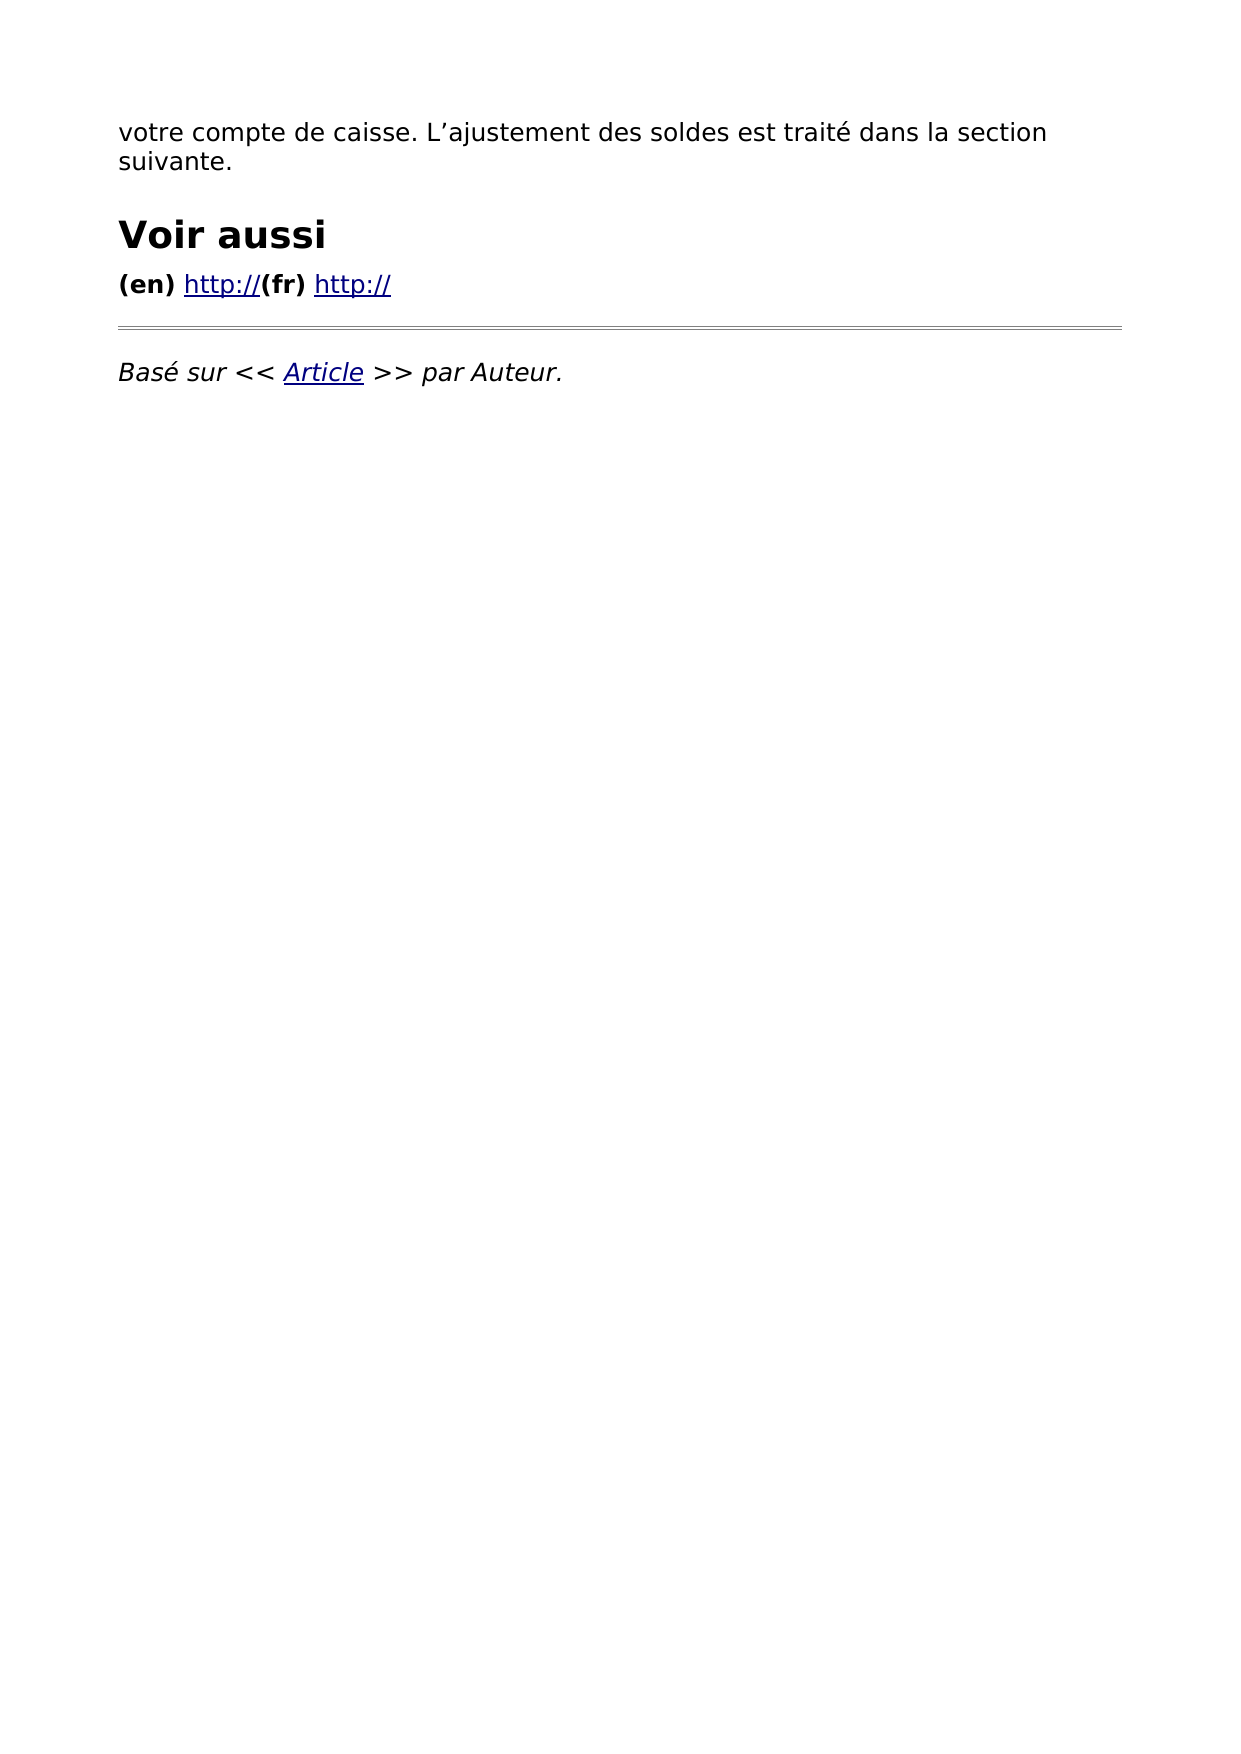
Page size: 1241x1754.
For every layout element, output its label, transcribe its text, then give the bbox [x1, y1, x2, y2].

text votre compte de caisse. L’ajustement des soldes est traité dans la section suivante. [118, 118, 1122, 176]
text Basé sur << Article >> par Auteur. [118, 358, 1122, 387]
subtitle Voir aussi [118, 214, 1122, 258]
text (en) http://(fr) http:// [118, 270, 1122, 299]
